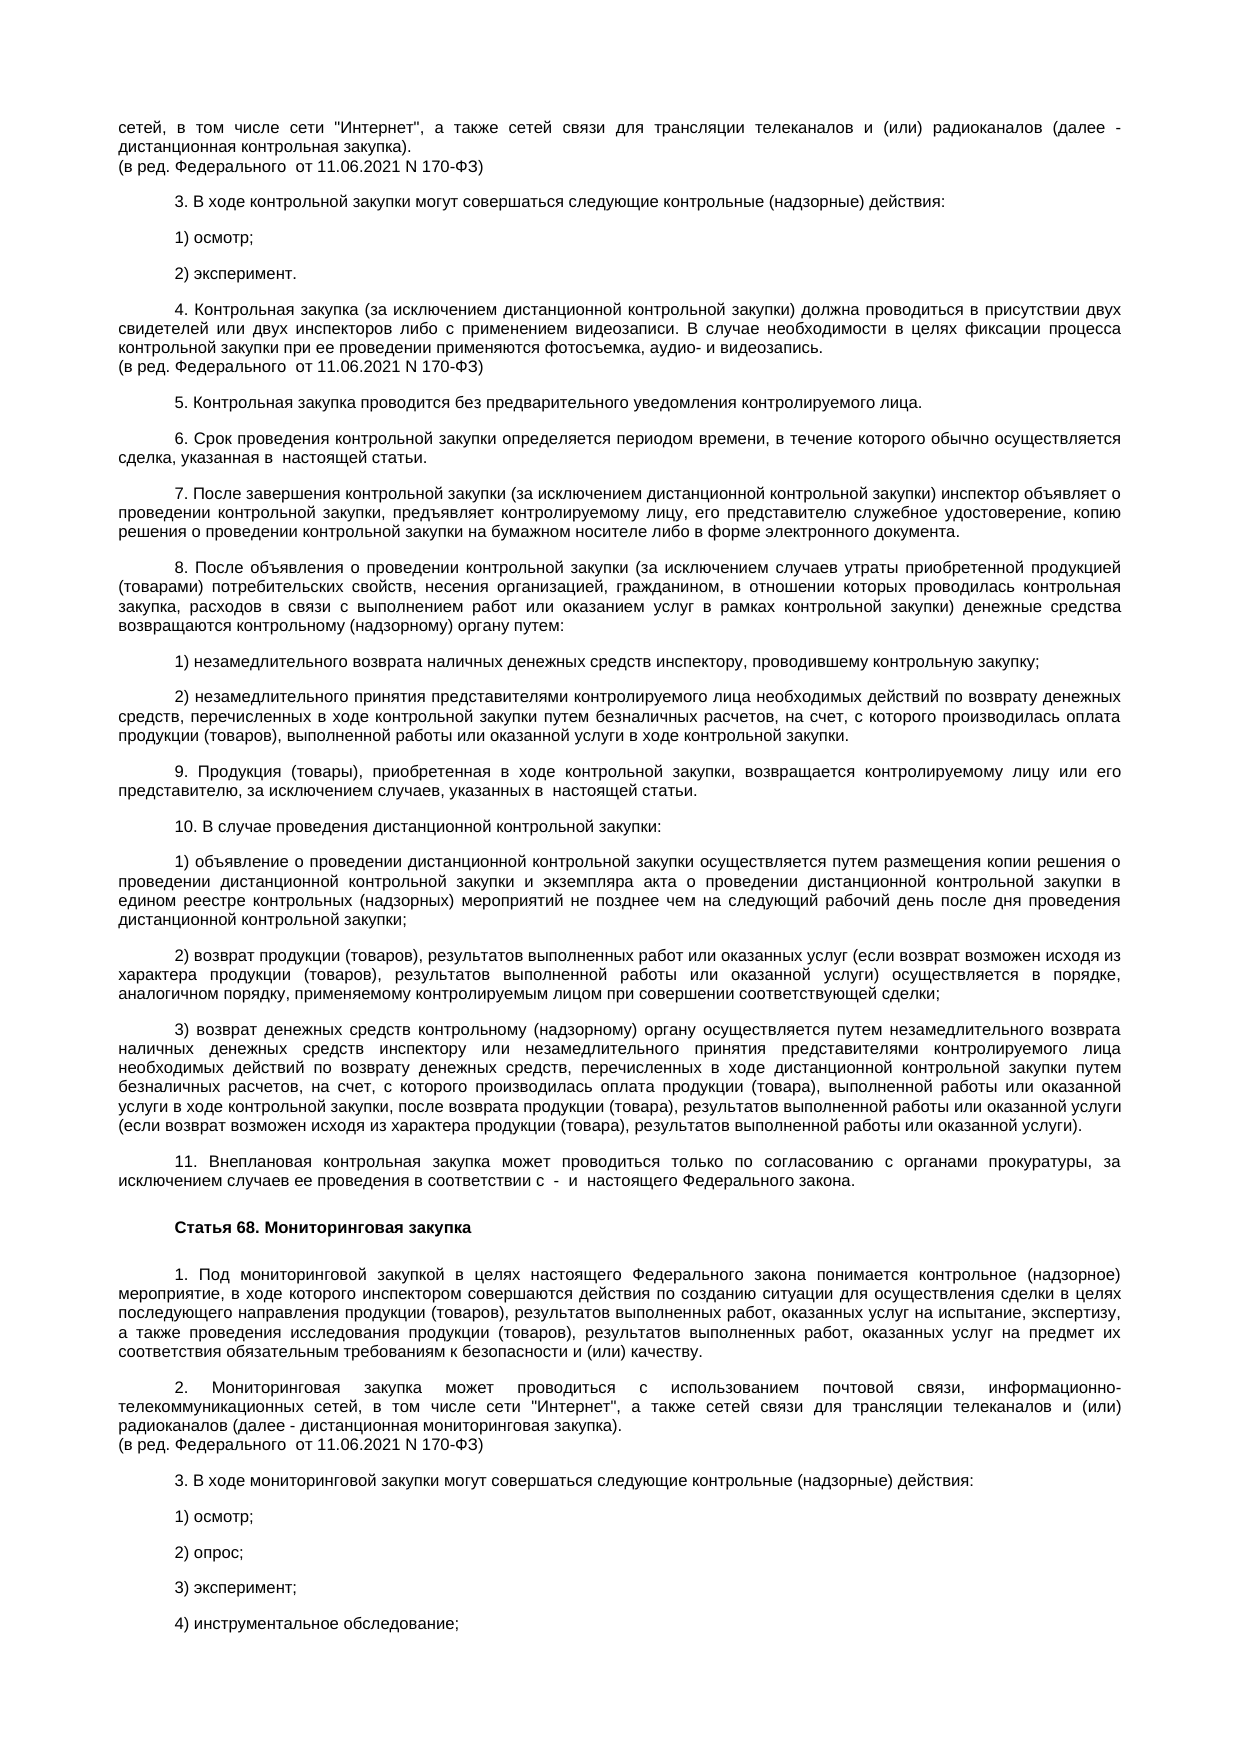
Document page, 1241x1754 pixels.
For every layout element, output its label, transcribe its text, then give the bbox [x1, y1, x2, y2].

text 3) возврат денежных средств контрольному (надзорному) органу осуществляется путем незамедлительного возврата наличных денежных средств инспектору или незамедлительного принятия представителями контролируемого лица необходимых действий по возврату денежных средств, перечисленных в ходе дистанционной контрольной закупки путем безналичных расчетов, на счет, с которого производилась оплата продукции (товара), выполненной работы или оказанной услуги в ходе контрольной закупки, после возврата продукции (товара), результатов выполненной работы или оказанной услуги (если возврат возможен исходя из характера продукции (товара), результатов выполненной работы или оказанной услуги). [118, 1020, 1122, 1135]
text 2) эксперимент. [118, 264, 1122, 283]
text 4. Контрольная закупка (за исключением дистанционной контрольной закупки) должна проводиться в присутствии двух свидетелей или двух инспекторов либо с применением видеозаписи. В случае необходимости в целях фиксации процесса контрольной закупки при ее проведении применяются фотосъемка, аудио- и видеозапись. [118, 300, 1122, 357]
text 3. В ходе мониторинговой закупки могут совершаться следующие контрольные (надзорные) действия: [118, 1471, 1122, 1490]
text 5. Контрольная закупка проводится без предварительного уведомления контролируемого лица. [118, 393, 1122, 412]
text 10. В случае проведения дистанционной контрольной закупки: [118, 816, 1122, 836]
text (в ред. Федерального от 11.06.2021 N 170-ФЗ) [118, 1435, 1122, 1454]
text 9. Продукция (товары), приобретенная в ходе контрольной закупки, возвращается контролируемому лицу или его представителю, за исключением случаев, указанных в настоящей статьи. [118, 761, 1122, 800]
text 8. После объявления о проведении контрольной закупки (за исключением случаев утраты приобретенной продукцией (товарами) потребительских свойств, несения организацией, гражданином, в отношении которых проводилась контрольная закупка, расходов в связи с выполнением работ или оказанием услуг в рамках контрольной закупки) денежные средства возвращаются контрольному (надзорному) органу путем: [118, 558, 1122, 635]
text 2. Мониторинговая закупка может проводиться с использованием почтовой связи, информационно-телекоммуникационных сетей, в том числе сети "Интернет", а также сетей связи для трансляции телеканалов и (или) радиоканалов (далее - дистанционная мониторинговая закупка). [118, 1377, 1122, 1435]
text 1) незамедлительного возврата наличных денежных средств инспектору, проводившему контрольную закупку; [118, 651, 1122, 671]
text 2) опрос; [118, 1542, 1122, 1562]
text сетей, в том числе сети "Интернет", а также сетей связи для трансляции телеканалов и (или) радиоканалов (далее - дистанционная контрольная закупка). [118, 118, 1122, 156]
text (в ред. Федерального от 11.06.2021 N 170-ФЗ) [118, 357, 1122, 376]
text 1) осмотр; [118, 228, 1122, 247]
text 1. Под мониторинговой закупкой в целях настоящего Федерального закона понимается контрольное (надзорное) мероприятие, в ходе которого инспектором совершаются действия по созданию ситуации для осуществления сделки в целях последующего направления продукции (товаров), результатов выполненных работ, оказанных услуг на испытание, экспертизу, а также проведения исследования продукции (товаров), результатов выполненных работ, оказанных услуг на предмет их соответствия обязательным требованиям к безопасности и (или) качеству. [118, 1265, 1122, 1361]
text 11. Внеплановая контрольная закупка может проводиться только по согласованию с органами прокуратуры, за исключением случаев ее проведения в соответствии с - и настоящего Федерального закона. [118, 1151, 1122, 1190]
text 1) осмотр; [118, 1507, 1122, 1526]
text 2) незамедлительного принятия представителями контролируемого лица необходимых действий по возврату денежных средств, перечисленных в ходе контрольной закупки путем безналичных расчетов, на счет, с которого производилась оплата продукции (товаров), выполненной работы или оказанной услуги в ходе контрольной закупки. [118, 687, 1122, 745]
text (в ред. Федерального от 11.06.2021 N 170-ФЗ) [118, 156, 1122, 176]
text 1) объявление о проведении дистанционной контрольной закупки осуществляется путем размещения копии решения о проведении дистанционной контрольной закупки и экземпляра акта о проведении дистанционной контрольной закупки в едином реестре контрольных (надзорных) мероприятий не позднее чем на следующий рабочий день после дня проведения дистанционной контрольной закупки; [118, 852, 1122, 929]
text 3) эксперимент; [118, 1578, 1122, 1597]
text 2) возврат продукции (товаров), результатов выполненных работ или оказанных услуг (если возврат возможен исходя из характера продукции (товаров), результатов выполненной работы или оказанной услуги) осуществляется в порядке, аналогичном порядку, применяемому контролируемым лицом при совершении соответствующей сделки; [118, 946, 1122, 1003]
text 3. В ходе контрольной закупки могут совершаться следующие контрольные (надзорные) действия: [118, 192, 1122, 211]
text 6. Срок проведения контрольной закупки определяется периодом времени, в течение которого обычно осуществляется сделка, указанная в настоящей статьи. [118, 429, 1122, 467]
text 4) инструментальное обследование; [118, 1614, 1122, 1633]
text Статья 68. Мониторинговая закупка [118, 1218, 1122, 1237]
text 7. После завершения контрольной закупки (за исключением дистанционной контрольной закупки) инспектор объявляет о проведении контрольной закупки, предъявляет контролируемому лицу, его представителю служебное удостоверение, копию решения о проведении контрольной закупки на бумажном носителе либо в форме электронного документа. [118, 484, 1122, 541]
